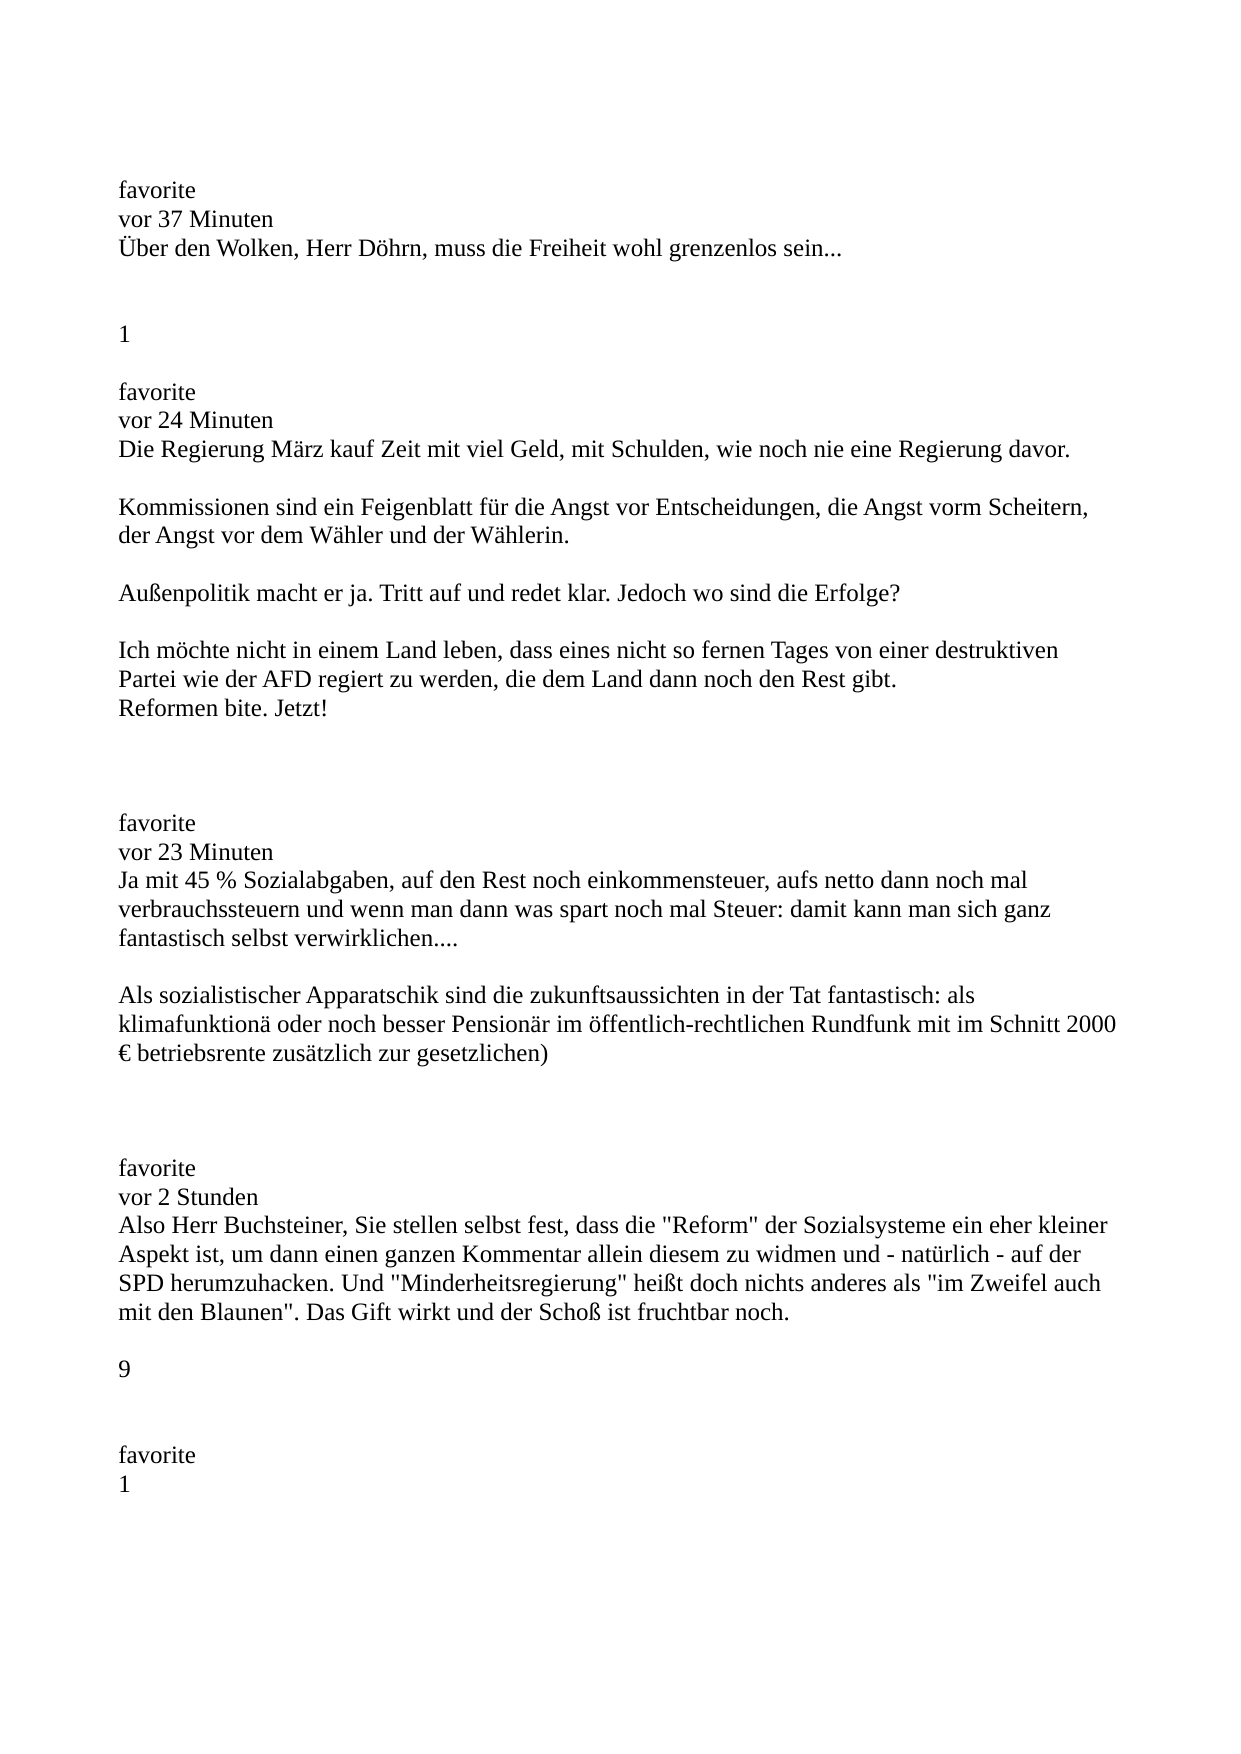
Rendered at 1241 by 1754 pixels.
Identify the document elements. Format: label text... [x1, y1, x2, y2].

text 1 [118, 319, 1122, 348]
text 9 [118, 1354, 1122, 1383]
text Als sozialistischer Apparatschik sind die zukunftsaussichten in der Tat fantastisch: als klimafunktionä oder noch besser Pensionär im öffentlich-rechtlichen Rundfunk mit im Schnitt 2000 € betriebsrente zusätzlich zur gesetzlichen) [118, 981, 1122, 1067]
text Also Herr Buchsteiner, Sie stellen selbst fest, dass die "Reform" der Sozialsysteme ein eher kleiner Aspekt ist, um dann einen ganzen Kommentar allein diesem zu widmen und - natürlich - auf der SPD herumzuhacken. Und "Minderheitsregierung" heißt doch nichts anderes als "im Zweifel auch mit den Blaunen". Das Gift wirkt und der Schoß ist fruchtbar noch. [118, 1211, 1122, 1326]
text Ja mit 45 % Sozialabgaben, auf den Rest noch einkommensteuer, aufs netto dann noch mal verbrauchssteuern und wenn man dann was spart noch mal Steuer: damit kann man sich ganz fantastisch selbst verwirklichen.... [118, 866, 1122, 952]
text vor 37 Minuten [118, 204, 1122, 233]
text favorite [118, 176, 1122, 204]
text favorite [118, 1441, 1122, 1469]
text 1 [118, 1469, 1122, 1498]
text Ich möchte nicht in einem Land leben, dass eines nicht so fernen Tages von einer destruktiven Partei wie der AFD regiert zu werden, die dem Land dann noch den Rest gibt. [118, 636, 1122, 693]
text vor 24 Minuten [118, 406, 1122, 434]
text favorite [118, 377, 1122, 406]
text Außenpolitik macht er ja. Tritt auf und redet klar. Jedoch wo sind die Erfolge? [118, 578, 1122, 607]
text favorite [118, 808, 1122, 837]
text vor 23 Minuten [118, 837, 1122, 866]
text Die Regierung März kauf Zeit mit viel Geld, mit Schulden, wie noch nie eine Regierung davor. [118, 434, 1122, 463]
text favorite [118, 1153, 1122, 1182]
text vor 2 Stunden [118, 1182, 1122, 1211]
text Reformen bite. Jetzt! [118, 693, 1122, 722]
text Über den Wolken, Herr Döhrn, muss die Freiheit wohl grenzenlos sein... [118, 233, 1122, 262]
text Kommissionen sind ein Feigenblatt für die Angst vor Entscheidungen, die Angst vorm Scheitern, der Angst vor dem Wähler und der Wählerin. [118, 492, 1122, 549]
